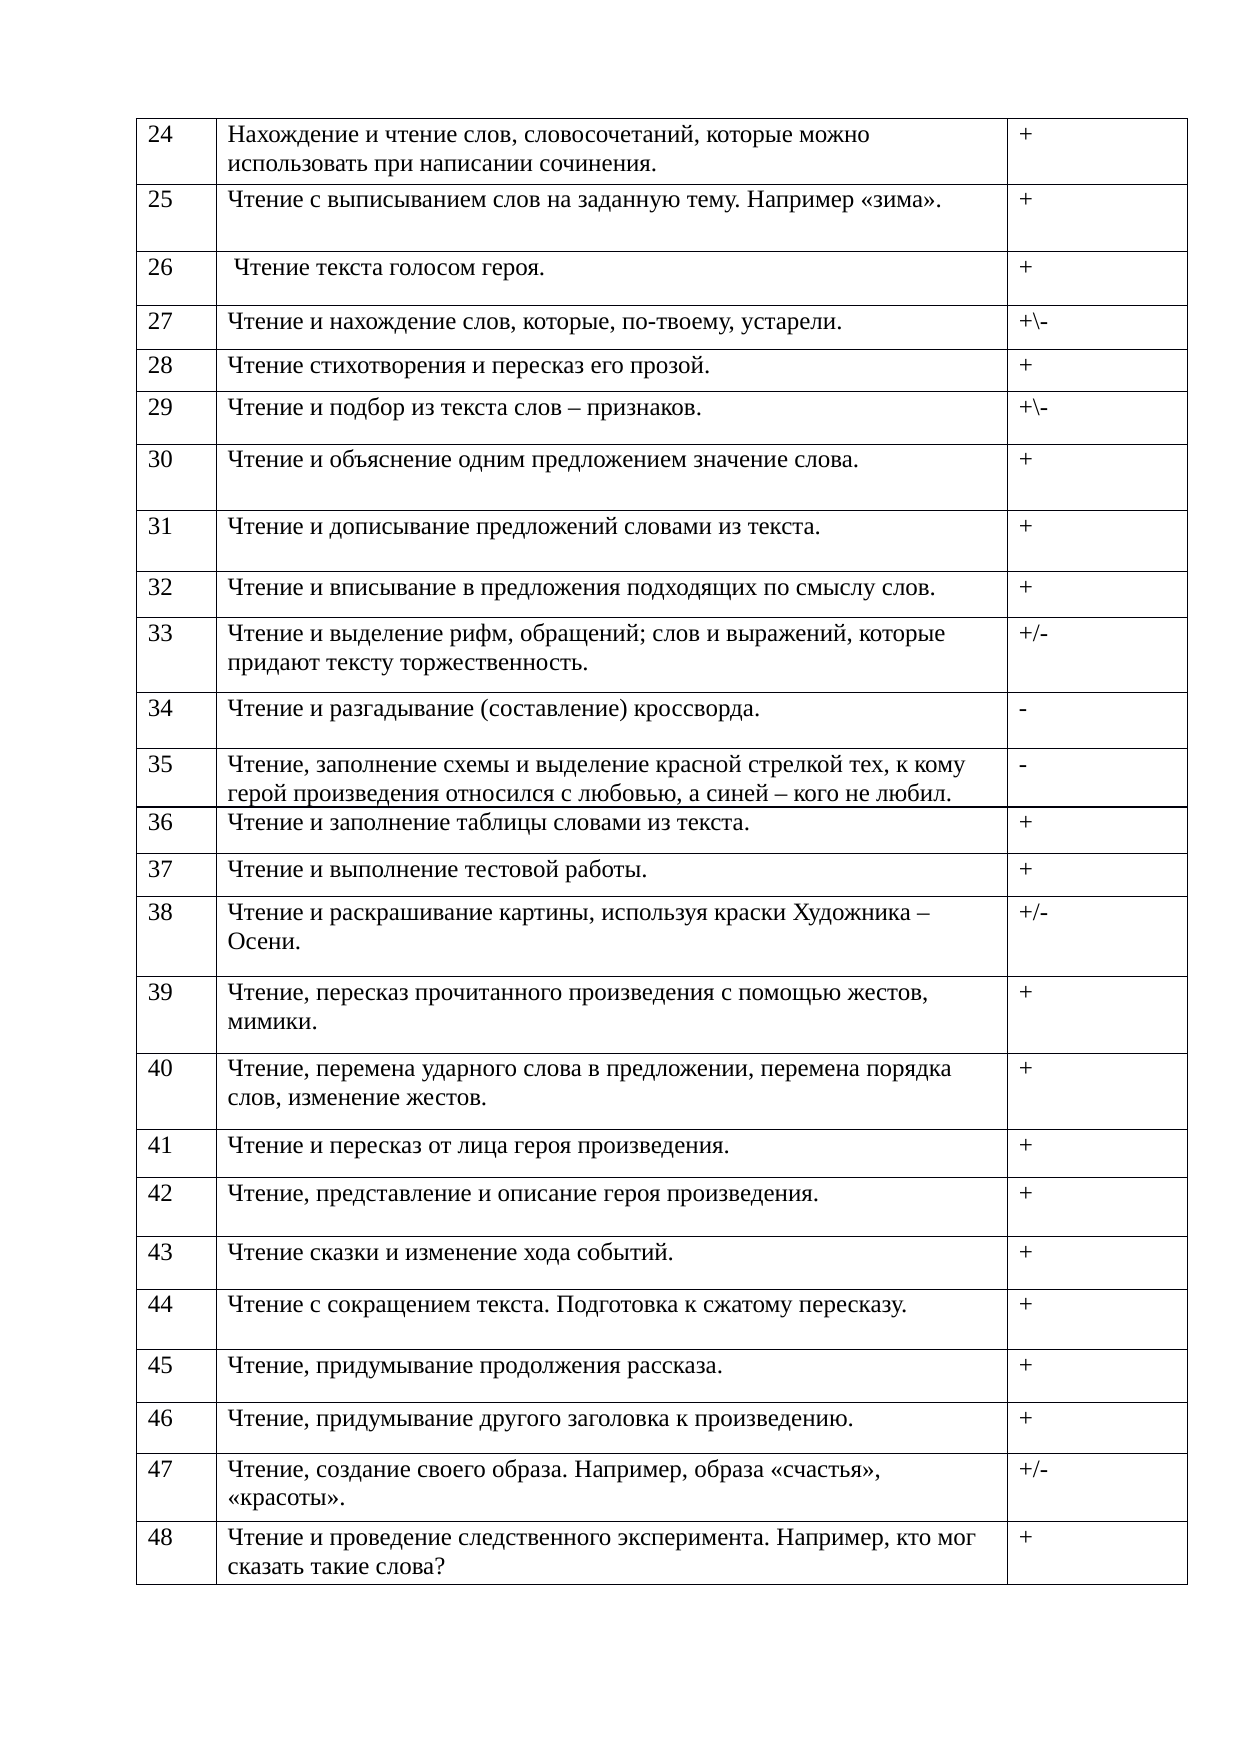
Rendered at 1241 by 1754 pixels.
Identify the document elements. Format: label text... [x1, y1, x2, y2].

table_cell - [1008, 749, 1187, 806]
table_cell 40 [137, 1054, 216, 1129]
table_cell + [1008, 1350, 1187, 1402]
table_cell + [1008, 350, 1187, 391]
table_cell Чтение и нахождение слов, которые, по-твоему, устарели. [217, 306, 1007, 349]
table_cell Чтение и выделение рифм, обращений; слов и выражений, которые придают тексту торжественность. [217, 618, 1007, 692]
table_cell Чтение и заполнение таблицы словами из текста. [217, 808, 1007, 853]
table_cell 48 [137, 1522, 216, 1583]
table_cell Чтение, представление и описание героя произведения. [217, 1178, 1007, 1236]
table_cell Чтение и объяснение одним предложением значение слова. [217, 445, 1007, 510]
table_cell + [1008, 1403, 1187, 1453]
table_cell 33 [137, 618, 216, 692]
table_cell Чтение и подбор из текста слов – признаков. [217, 392, 1007, 443]
table_cell Чтение, придумывание продолжения рассказа. [217, 1350, 1007, 1402]
table_cell 26 [137, 252, 216, 305]
table_cell + [1008, 1290, 1187, 1349]
table_cell +/- [1008, 897, 1187, 976]
table_cell Чтение, придумывание другого заголовка к произведению. [217, 1403, 1007, 1453]
table_cell Чтение с сокращением текста. Подготовка к сжатому пересказу. [217, 1290, 1007, 1349]
table_cell + [1008, 445, 1187, 510]
table_cell Чтение и вписывание в предложения подходящих по смыслу слов. [217, 572, 1007, 617]
table_cell + [1008, 1178, 1187, 1236]
table_cell Чтение стихотворения и пересказ его прозой. [217, 350, 1007, 391]
table_cell + [1008, 511, 1187, 571]
table_cell +/- [1008, 1454, 1187, 1521]
table_cell Чтение и разгадывание (составление) кроссворда. [217, 693, 1007, 748]
table_cell + [1008, 854, 1187, 896]
table_cell Чтение, перемена ударного слова в предложении, перемена порядка слов, изменение жестов. [217, 1054, 1007, 1129]
table_cell 37 [137, 854, 216, 896]
table_cell + [1008, 808, 1187, 853]
table_cell Чтение и раскрашивание картины, используя краски Художника –Осени. [217, 897, 1007, 976]
table_cell + [1008, 977, 1187, 1052]
table_cell +\- [1008, 392, 1187, 443]
table_cell + [1008, 1054, 1187, 1129]
table_cell Нахождение и чтение слов, словосочетаний, которые можно использовать при написании сочинения. [217, 119, 1007, 183]
table_cell 29 [137, 392, 216, 443]
table_cell 43 [137, 1237, 216, 1288]
table_cell Чтение, создание своего образа. Например, образа «счастья», «красоты». [217, 1454, 1007, 1521]
table_cell + [1008, 1130, 1187, 1177]
table_cell 35 [137, 749, 216, 806]
table_cell Чтение и дописывание предложений словами из текста. [217, 511, 1007, 571]
table_cell 27 [137, 306, 216, 349]
table_cell Чтение, заполнение схемы и выделение красной стрелкой тех, к кому герой произведения относился с любовью, а синей – кого не любил. [217, 749, 1007, 806]
table_cell 46 [137, 1403, 216, 1453]
table_cell 30 [137, 445, 216, 510]
table_cell Чтение текста голосом героя. [217, 252, 1007, 305]
table_cell 47 [137, 1454, 216, 1521]
table_cell 45 [137, 1350, 216, 1402]
table_cell Чтение и пересказ от лица героя произведения. [217, 1130, 1007, 1177]
table_cell 39 [137, 977, 216, 1052]
table_cell - [1008, 693, 1187, 748]
table_cell 32 [137, 572, 216, 617]
table_cell 28 [137, 350, 216, 391]
table_cell Чтение и выполнение тестовой работы. [217, 854, 1007, 896]
table_cell 41 [137, 1130, 216, 1177]
table_cell Чтение, пересказ прочитанного произведения с помощью жестов, мимики. [217, 977, 1007, 1052]
table_cell 24 [137, 119, 216, 183]
table_cell + [1008, 1522, 1187, 1583]
table_cell +\- [1008, 306, 1187, 349]
table_cell + [1008, 185, 1187, 251]
table_cell + [1008, 252, 1187, 305]
table_cell Чтение сказки и изменение хода событий. [217, 1237, 1007, 1288]
table_cell Чтение с выписыванием слов на заданную тему. Например «зима». [217, 185, 1007, 251]
table_cell 34 [137, 693, 216, 748]
table_cell + [1008, 572, 1187, 617]
table_cell 44 [137, 1290, 216, 1349]
table_cell + [1008, 119, 1187, 183]
table_cell 25 [137, 185, 216, 251]
table_cell +/- [1008, 618, 1187, 692]
table_cell 36 [137, 808, 216, 853]
table_cell 31 [137, 511, 216, 571]
table_cell 38 [137, 897, 216, 976]
table_cell + [1008, 1237, 1187, 1288]
table_cell 42 [137, 1178, 216, 1236]
table_cell Чтение и проведение следственного эксперимента. Например, кто мог сказать такие слова? [217, 1522, 1007, 1583]
